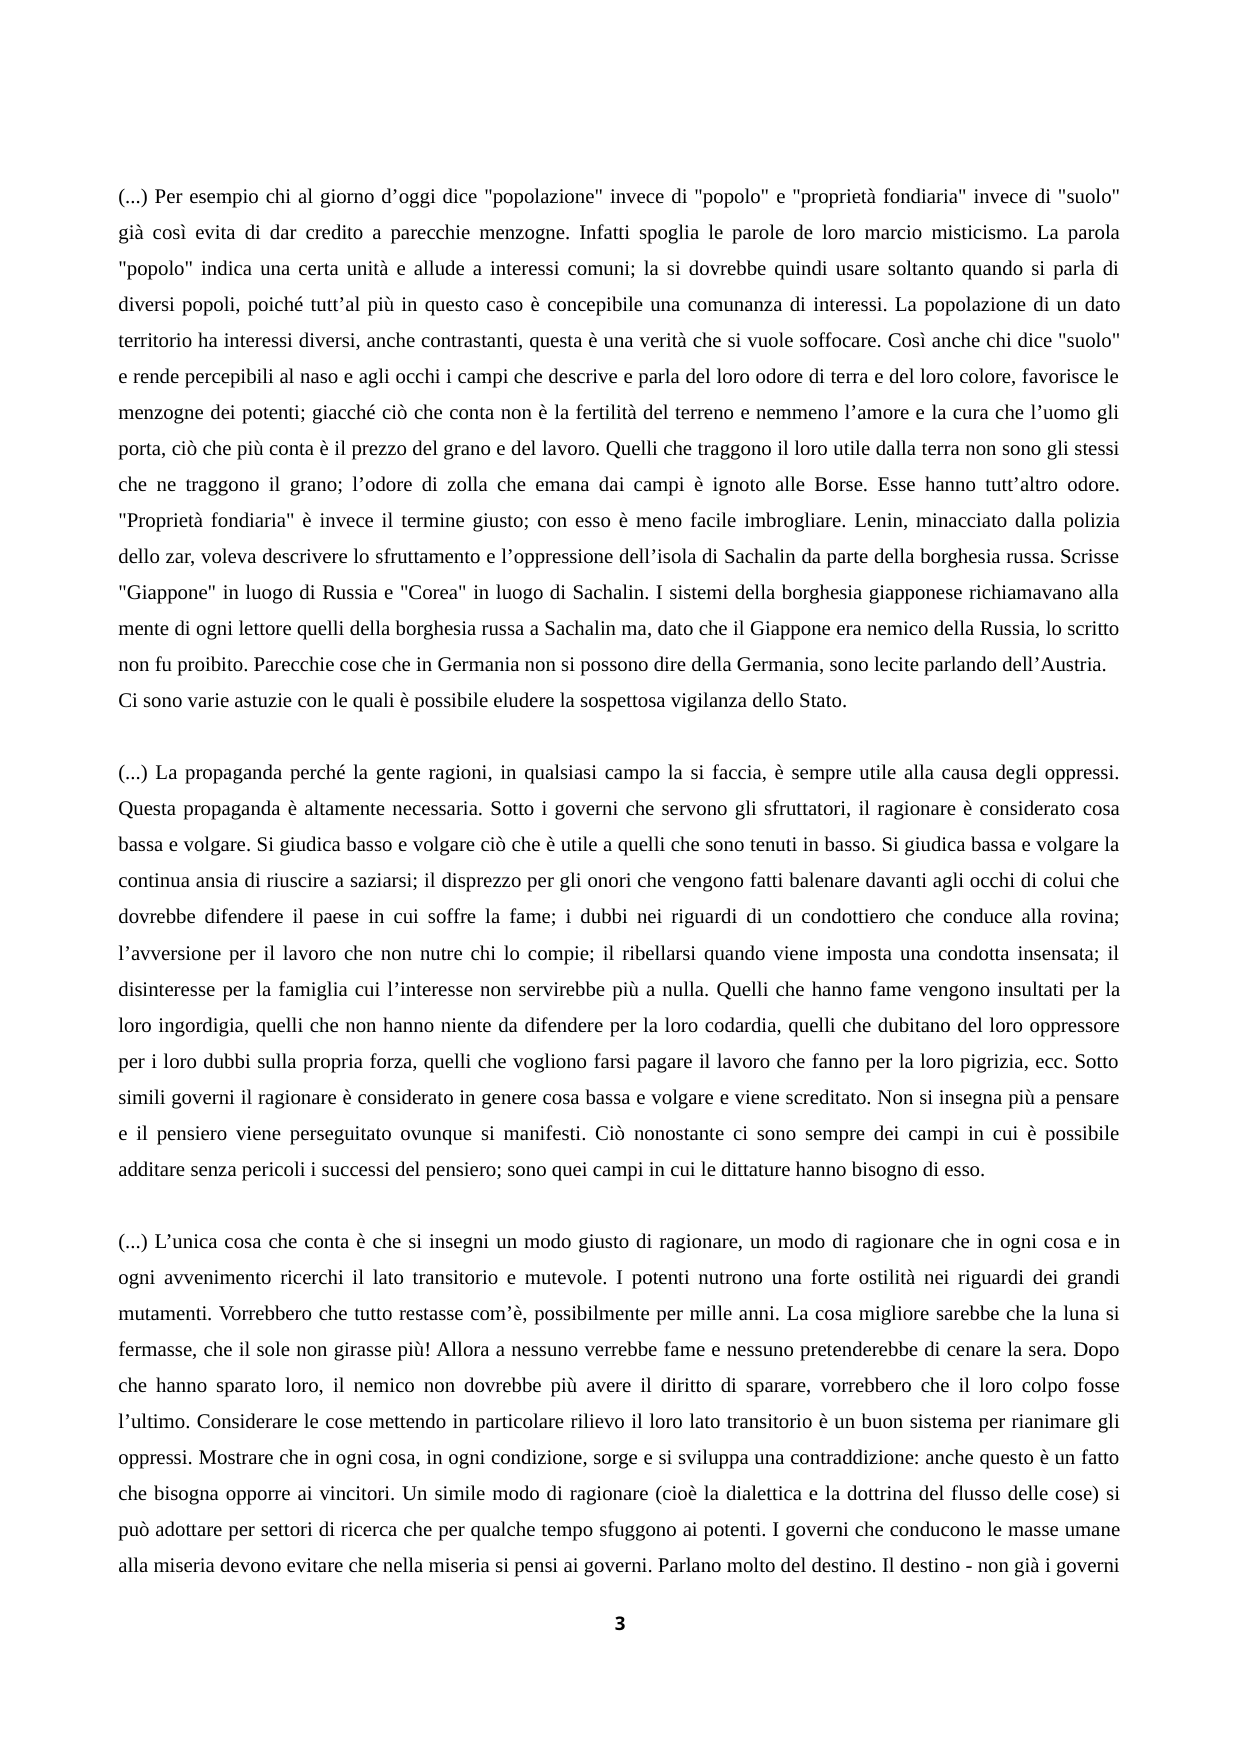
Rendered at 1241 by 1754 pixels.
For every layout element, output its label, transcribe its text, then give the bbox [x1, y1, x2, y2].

text (...) La propaganda perché la gente ragioni, in qualsiasi campo la si faccia, è sempre utile alla causa degli oppressi. Questa propaganda è altamente necessaria. Sotto i governi che servono gli sfruttatori, il ragionare è considerato cosa bassa e volgare. Si giudica basso e volgare ciò che è utile a quelli che sono tenuti in basso. Si giudica bassa e volgare la continua ansia di riuscire a saziarsi; il disprezzo per gli onori che vengono fatti balenare davanti agli occhi di colui che dovrebbe difendere il paese in cui soffre la fame; i dubbi nei riguardi di un condottiero che conduce alla rovina; l’avversione per il lavoro che non nutre chi lo compie; il ribellarsi quando viene imposta una condotta insensata; il disinteresse per la famiglia cui l’interesse non servirebbe più a nulla. Quelli che hanno fame vengono insultati per la loro ingordigia, quelli che non hanno niente da difendere per la loro codardia, quelli che dubitano del loro oppressore per i loro dubbi sulla propria forza, quelli che vogliono farsi pagare il lavoro che fanno per la loro pigrizia, ecc. Sotto simili governi il ragionare è considerato in genere cosa bassa e volgare e viene screditato. Non si insegna più a pensare e il pensiero viene perseguitato ovunque si manifesti. Ciò nonostante ci sono sempre dei campi in cui è possibile additare senza pericoli i successi del pensiero; sono quei campi in cui le dittature hanno bisogno di esso. [118, 760, 1122, 1181]
text (...) Per esempio chi al giorno d’oggi dice "popolazione" invece di "popolo" e "proprietà fondiaria" invece di "suolo" già così evita di dar credito a parecchie menzogne. Infatti spoglia le parole de loro marcio misticismo. La parola "popolo" indica una certa unità e allude a interessi comuni; la si dovrebbe quindi usare soltanto quando si parla di diversi popoli, poiché tutt’al più in questo caso è concepibile una comunanza di interessi. La popolazione di un dato territorio ha interessi diversi, anche contrastanti, questa è una verità che si vuole soffocare. Così anche chi dice "suolo" e rende percepibili al naso e agli occhi i campi che descrive e parla del loro odore di terra e del loro colore, favorisce le menzogne dei potenti; giacché ciò che conta non è la fertilità del terreno e nemmeno l’amore e la cura che l’uomo gli porta, ciò che più conta è il prezzo del grano e del lavoro. Quelli che traggono il loro utile dalla terra non sono gli stessi che ne traggono il grano; l’odore di zolla che emana dai campi è ignoto alle Borse. Esse hanno tutt’altro odore. "Proprietà fondiaria" è invece il termine giusto; con esso è meno facile imbrogliare. Lenin, minacciato dalla polizia dello zar, voleva descrivere lo sfruttamento e l’oppressione dell’isola di Sachalin da parte della borghesia russa. Scrisse "Giappone" in luogo di Russia e "Corea" in luogo di Sachalin. I sistemi della borghesia giapponese richiamavano alla mente di ogni lettore quelli della borghesia russa a Sachalin ma, dato che il Giappone era nemico della Russia, lo scritto non fu proibito. Parecchie cose che in Germania non si possono dire della Germania, sono lecite parlando dell’Austria. [118, 184, 1122, 676]
text Ci sono varie astuzie con le quali è possibile eludere la sospettosa vigilanza dello Stato. [118, 688, 1122, 712]
text (...) L’unica cosa che conta è che si insegni un modo giusto di ragionare, un modo di ragionare che in ogni cosa e in ogni avvenimento ricerchi il lato transitorio e mutevole. I potenti nutrono una forte ostilità nei riguardi dei grandi mutamenti. Vorrebbero che tutto restasse com’è, possibilmente per mille anni. La cosa migliore sarebbe che la luna si fermasse, che il sole non girasse più! Allora a nessuno verrebbe fame e nessuno pretenderebbe di cenare la sera. Dopo che hanno sparato loro, il nemico non dovrebbe più avere il diritto di sparare, vorrebbero che il loro colpo fosse l’ultimo. Considerare le cose mettendo in particolare rilievo il loro lato transitorio è un buon sistema per rianimare gli oppressi. Mostrare che in ogni cosa, in ogni condizione, sorge e si sviluppa una contraddizione: anche questo è un fatto che bisogna opporre ai vincitori. Un simile modo di ragionare (cioè la dialettica e la dottrina del flusso delle cose) si può adottare per settori di ricerca che per qualche tempo sfuggono ai potenti. I governi che conducono le masse umane alla miseria devono evitare che nella miseria si pensi ai governi. Parlano molto del destino. Il destino - non già i governi [118, 1229, 1122, 1577]
